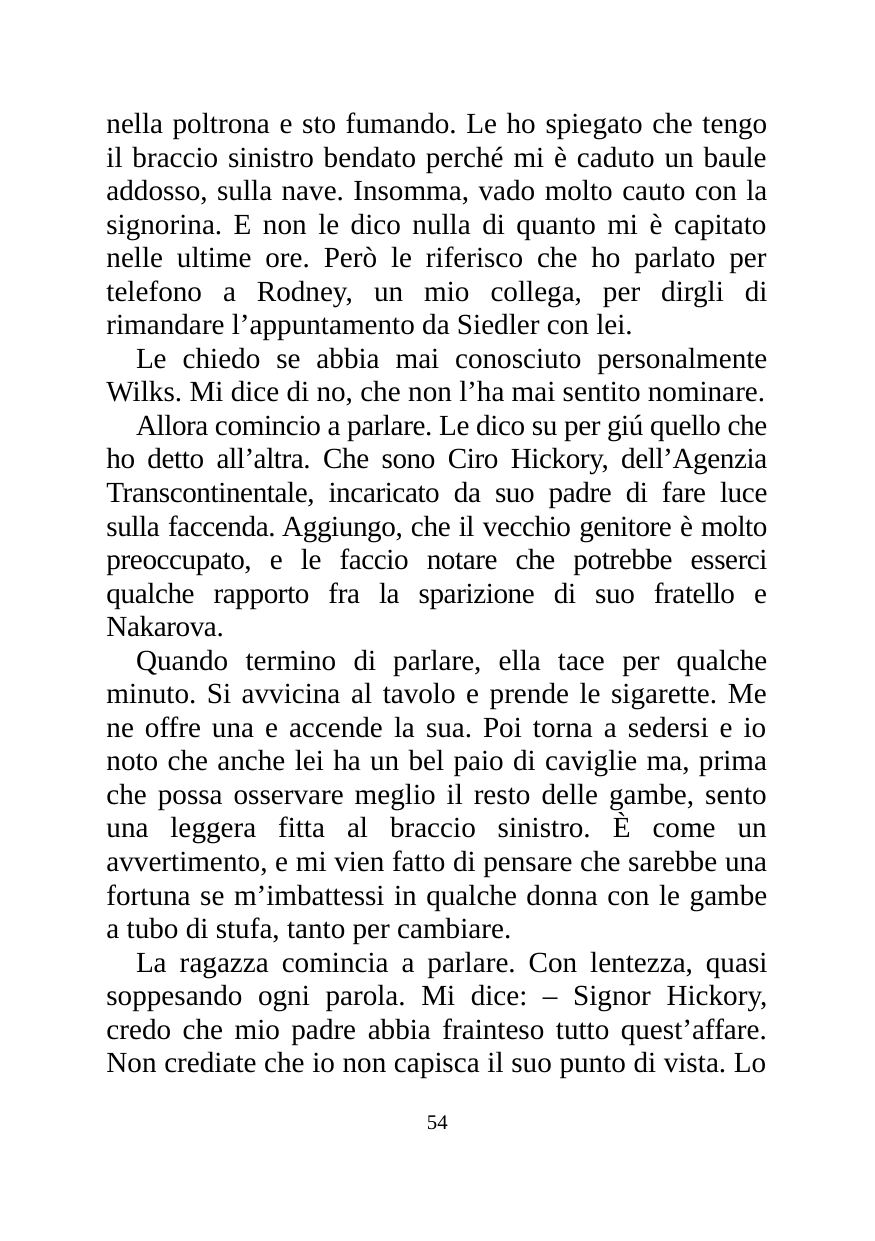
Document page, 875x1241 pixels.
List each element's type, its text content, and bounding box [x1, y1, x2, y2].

text Quando termino di parlare, ella tace per qualche minuto. Si avvicina al tavolo e prende le sigarette. Me ne offre una e accende la sua. Poi torna a sedersi e io noto che anche lei ha un bel paio di caviglie ma, prima che possa osservare meglio il resto delle gambe, sento una leggera fitta al braccio sinistro. È come un avvertimento, e mi vien fatto di pensare che sarebbe una fortuna se m’imbattessi in qualche donna con le gambe a tubo di stufa, tanto per cambiare. [106, 643, 768, 945]
text Allora comincio a parlare. Le dico su per giú quello che ho detto all’altra. Che sono Ciro Hickory, dell’Agenzia Transcontinentale, incaricato da suo padre di fare luce sulla faccenda. Aggiungo, che il vecchio genitore è molto preoccupato, e le faccio notare che potrebbe esserci qualche rapporto fra la sparizione di suo fratello e Nakarova. [106, 408, 768, 643]
text nella poltrona e sto fumando. Le ho spiegato che tengo il braccio sinistro bendato perché mi è caduto un baule addosso, sulla nave. Insomma, vado molto cauto con la signorina. E non le dico nulla di quanto mi è capitato nelle ultime ore. Però le riferisco che ho parlato per telefono a Rodney, un mio collega, per dirgli di rimandare l’appuntamento da Siedler con lei. [106, 106, 768, 341]
text La ragazza comincia a parlare. Con lentezza, quasi soppesando ogni parola. Mi dice: – Signor Hickory, credo che mio padre abbia frainteso tutto quest’affare. Non crediate che io non capisca il suo punto di vista. Lo [106, 945, 768, 1079]
text Le chiedo se abbia mai conosciuto personalmente Wilks. Mi dice di no, che non l’ha mai sentito nominare. [106, 341, 768, 408]
